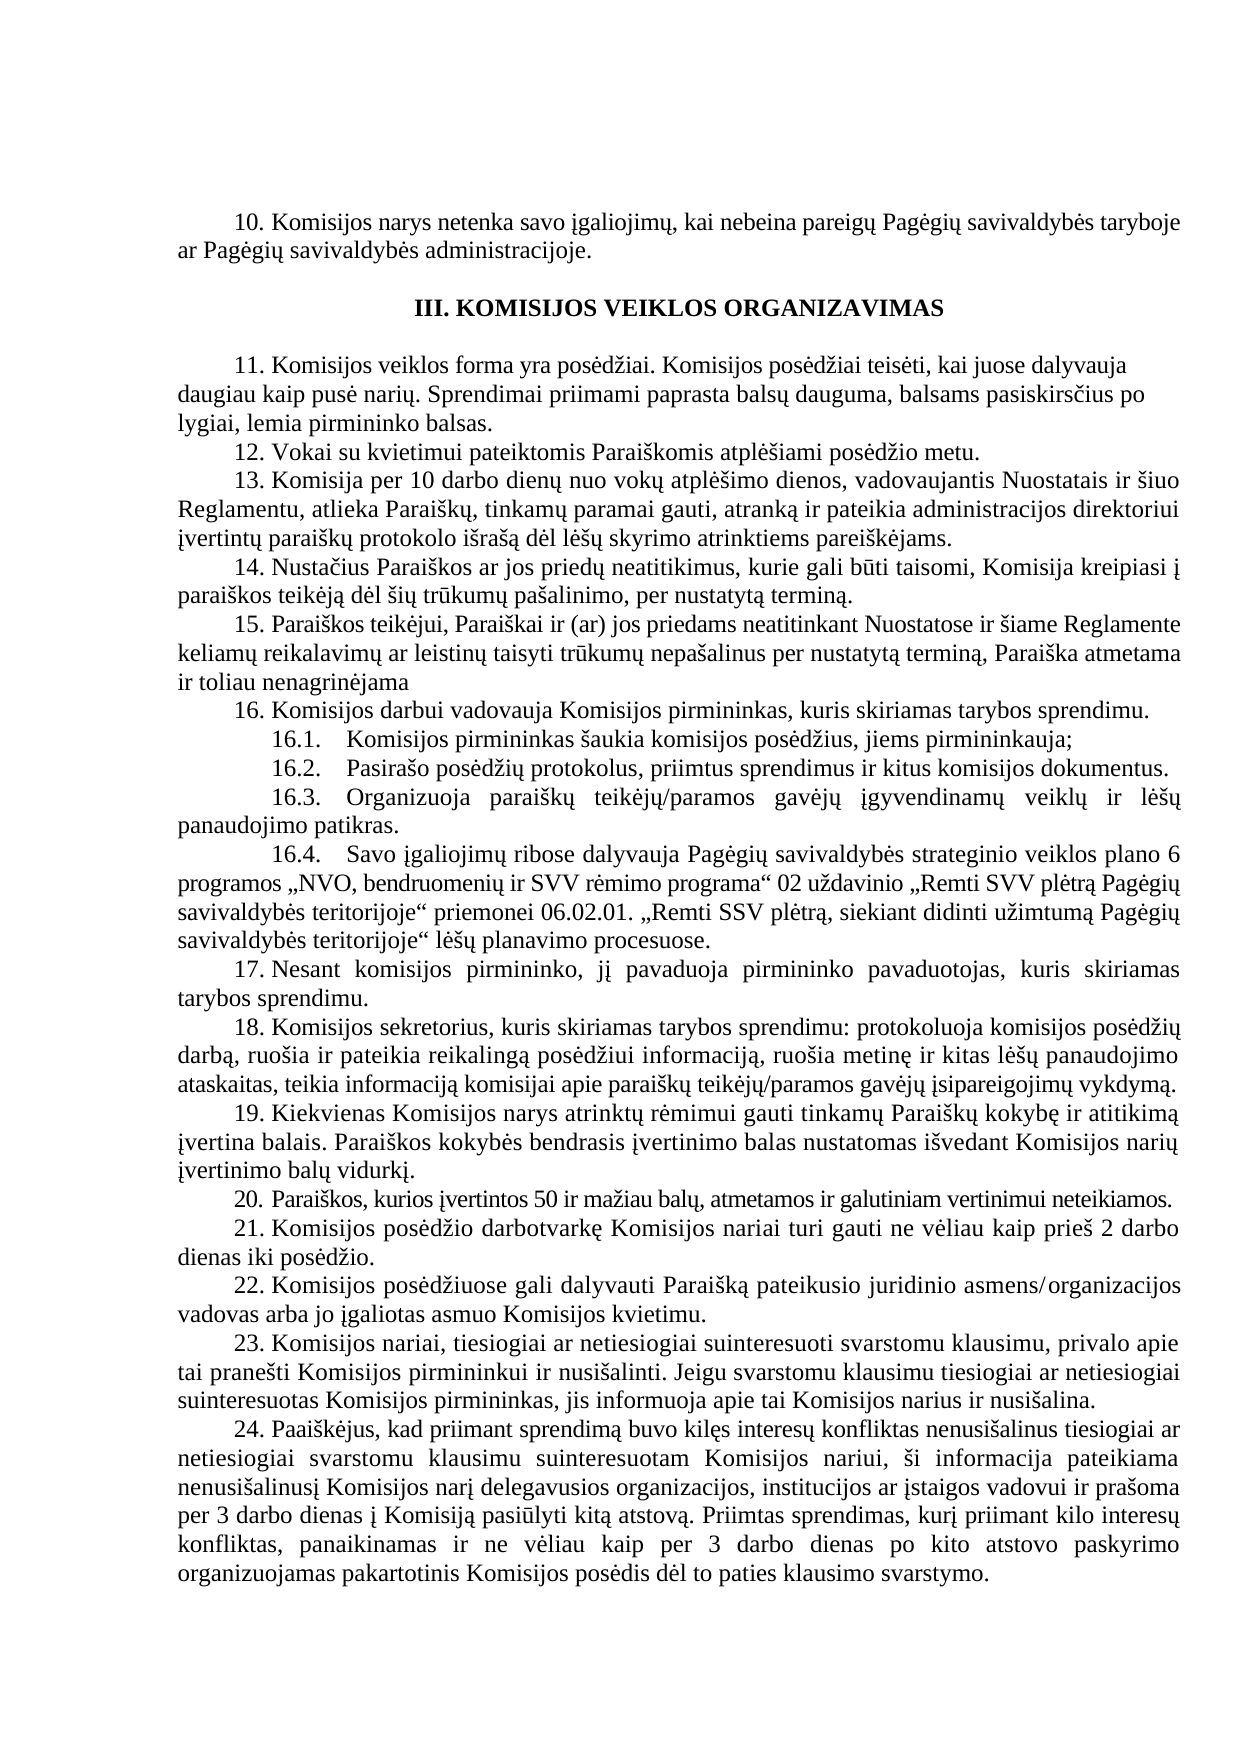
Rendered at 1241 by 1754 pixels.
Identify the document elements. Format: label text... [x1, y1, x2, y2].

text 10. Komisijos narys netenka savo įgaliojimų, kai nebeina pareigų Pagėgių savivaldybės taryboje ar Pagėgių savivaldybės administracijoje. [177, 207, 1181, 264]
text 11. Komisijos veiklos forma yra posėdžiai. Komisijos posėdžiai teisėti, kai juose dalyvauja daugiau kaip pusė narių. Sprendimai priimami paprasta balsų dauguma, balsams pasiskirsčius po lygiai, lemia pirmininko balsas. [177, 350, 1181, 437]
text III. KOMISIJOS VEIKLOS ORGANIZAVIMAS [177, 293, 1181, 322]
text 16.2. Pasirašo posėdžių protokolus, priimtus sprendimus ir kitus komisijos dokumentus. [177, 753, 1181, 782]
text 15. Paraiškos teikėjui, Paraiškai ir (ar) jos priedams neatitinkant Nuostatose ir šiame Reglamente keliamų reikalavimų ar leistinų taisyti trūkumų nepašalinus per nustatytą terminą, Paraiška atmetama ir toliau nenagrinėjama [177, 609, 1181, 695]
text 16.3. Organizuoja paraiškų teikėjų/paramos gavėjų įgyvendinamų veiklų ir lėšų panaudojimo patikras. [177, 782, 1181, 839]
text 24. Paaiškėjus, kad priimant sprendimą buvo kilęs interesų konfliktas nenusišalinus tiesiogiai ar netiesiogiai svarstomu klausimu suinteresuotam Komisijos nariui, ši informacija pateikiama nenusišalinusį Komisijos narį delegavusios organizacijos, institucijos ar įstaigos vadovui ir prašoma per 3 darbo dienas į Komisiją pasiūlyti kitą atstovą. Priimtas sprendimas, kurį priimant kilo interesų konfliktas, panaikinamas ir ne vėliau kaip per 3 darbo dienas po kito atstovo paskyrimo organizuojamas pakartotinis Komisijos posėdis dėl to paties klausimo svarstymo. [177, 1414, 1181, 1587]
text 16.1. Komisijos pirmininkas šaukia komisijos posėdžius, jiems pirmininkauja; [177, 724, 1181, 753]
text 19. Kiekvienas Komisijos narys atrinktų rėmimui gauti tinkamų Paraiškų kokybę ir atitikimą įvertina balais. Paraiškos kokybės bendrasis įvertinimo balas nustatomas išvedant Komisijos narių įvertinimo balų vidurkį. [177, 1098, 1181, 1184]
text 14. Nustačius Paraiškos ar jos priedų neatitikimus, kurie gali būti taisomi, Komisija kreipiasi į paraiškos teikėją dėl šių trūkumų pašalinimo, per nustatytą terminą. [177, 552, 1181, 609]
text 20. Paraiškos, kurios įvertintos 50 ir mažiau balų, atmetamos ir galutiniam vertinimui neteikiamos. [177, 1184, 1181, 1213]
text 23. Komisijos nariai, tiesiogiai ar netiesiogiai suinteresuoti svarstomu klausimu, privalo apie tai pranešti Komisijos pirmininkui ir nusišalinti. Jeigu svarstomu klausimu tiesiogiai ar netiesiogiai suinteresuotas Komisijos pirmininkas, jis informuoja apie tai Komisijos narius ir nusišalina. [177, 1328, 1181, 1414]
text 22. Komisijos posėdžiuose gali dalyvauti Paraišką pateikusio juridinio asmens/organizacijos vadovas arba jo įgaliotas asmuo Komisijos kvietimu. [177, 1270, 1181, 1328]
text 16. Komisijos darbui vadovauja Komisijos pirmininkas, kuris skiriamas tarybos sprendimu. [177, 695, 1181, 724]
text 16.4. Savo įgaliojimų ribose dalyvauja Pagėgių savivaldybės strateginio veiklos plano 6 programos „NVO, bendruomenių ir SVV rėmimo programa“ 02 uždavinio „Remti SVV plėtrą Pagėgių savivaldybės teritorijoje“ priemonei 06.02.01. „Remti SSV plėtrą, siekiant didinti užimtumą Pagėgių savivaldybės teritorijoje“ lėšų planavimo procesuose. [177, 839, 1181, 954]
text 21. Komisijos posėdžio darbotvarkę Komisijos nariai turi gauti ne vėliau kaip prieš 2 darbo dienas iki posėdžio. [177, 1213, 1181, 1270]
text 13. Komisija per 10 darbo dienų nuo vokų atplėšimo dienos, vadovaujantis Nuostatais ir šiuo Reglamentu, atlieka Paraiškų, tinkamų paramai gauti, atranką ir pateikia administracijos direktoriui įvertintų paraiškų protokolo išrašą dėl lėšų skyrimo atrinktiems pareiškėjams. [177, 465, 1181, 552]
text 17. Nesant komisijos pirmininko, jį pavaduoja pirmininko pavaduotojas, kuris skiriamas tarybos sprendimu. [177, 954, 1181, 1012]
text 12. Vokai su kvietimui pateiktomis Paraiškomis atplėšiami posėdžio metu. [177, 437, 1181, 465]
text 18. Komisijos sekretorius, kuris skiriamas tarybos sprendimu: protokoluoja komisijos posėdžių darbą, ruošia ir pateikia reikalingą posėdžiui informaciją, ruošia metinę ir kitas lėšų panaudojimo ataskaitas, teikia informaciją komisijai apie paraiškų teikėjų/paramos gavėjų įsipareigojimų vykdymą. [177, 1012, 1181, 1098]
